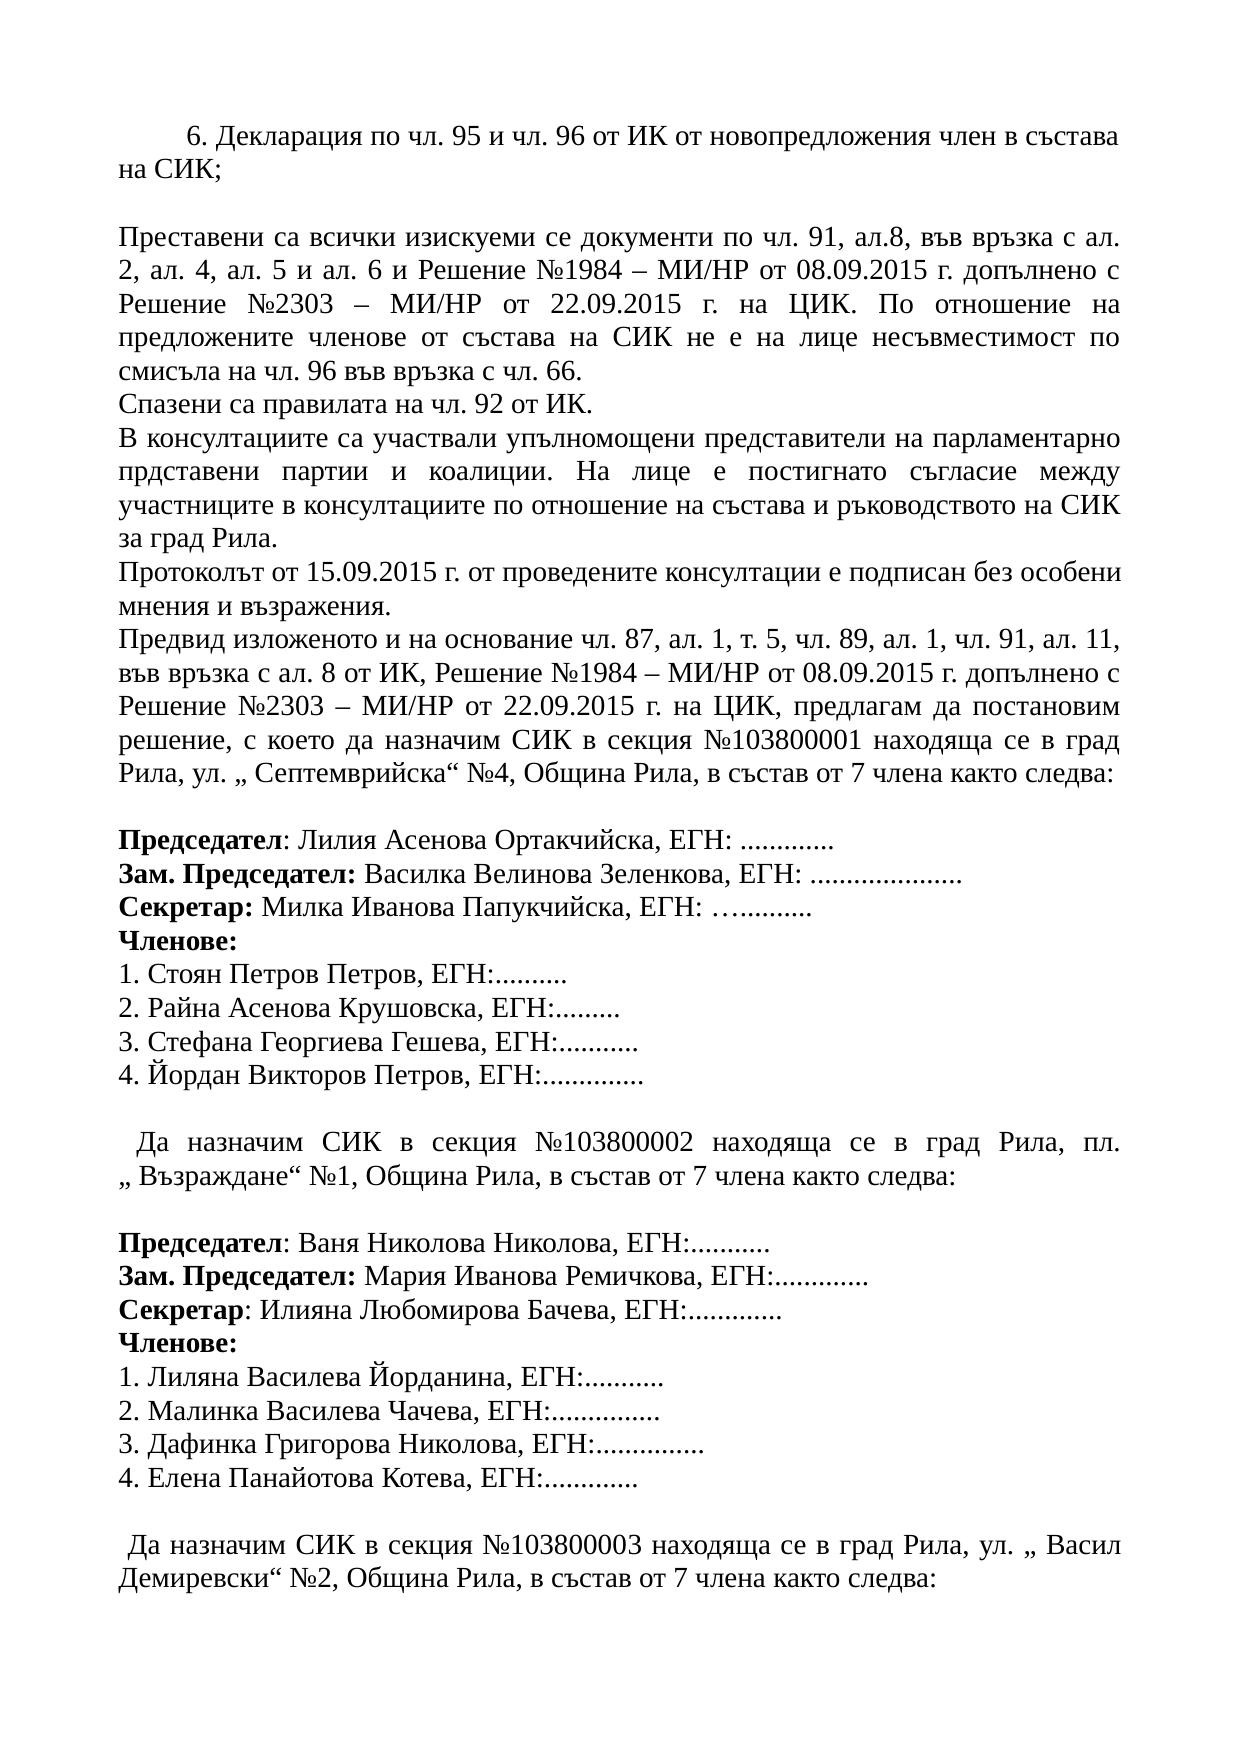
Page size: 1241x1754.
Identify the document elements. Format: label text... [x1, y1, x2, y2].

text В консултациите са участвали упълномощени представители на парламентарно прдставени партии и коалиции. На лице е постигнато съгласие между участниците в консултациите по отношение на състава и ръководството на СИК за град Рила. [118, 420, 1122, 554]
text 1. Стоян Петров Петров, ЕГН:.......... [118, 957, 1122, 990]
text Зам. Председател: Василка Велинова Зеленкова, ЕГН: ..................... [118, 856, 1122, 889]
text 3. Дафинка Григорова Николова, ЕГН:............... [118, 1426, 1122, 1460]
text Преставени са всички изискуеми се документи по чл. 91, ал.8, във връзка с ал. 2, ал. 4, ал. 5 и ал. 6 и Решение №1984 – МИ/НР от 08.09.2015 г. допълнено с Решение №2303 – МИ/НР от 22.09.2015 г. на ЦИК. По отношение на предложените членове от състава на СИК не е на лице несъвместимост по смисъла на чл. 96 във връзка с чл. 66. [118, 219, 1122, 386]
text 2. Райна Асенова Крушовска, ЕГН:......... [118, 990, 1122, 1024]
text 6. Декларация по чл. 95 и чл. 96 от ИК от новопредложения член в състава на СИК; [118, 118, 1122, 185]
text 4. Йордан Викторов Петров, ЕГН:.............. [118, 1057, 1122, 1091]
text Предвид изложеното и на основание чл. 87, ал. 1, т. 5, чл. 89, ал. 1, чл. 91, ал. 11, във връзка с ал. 8 от ИК, Решение №1984 – МИ/НР от 08.09.2015 г. допълнено с Решение №2303 – МИ/НР от 22.09.2015 г. на ЦИК, предлагам да постановим решение, с което да назначим СИК в секция №103800001 находяща се в град Рила, ул. „ Септемврийска“ №4, Община Рила, в състав от 7 члена както следва: [118, 621, 1122, 789]
text 4. Елена Панайотова Котева, ЕГН:............. [118, 1460, 1122, 1493]
text Да назначим СИК в секция №103800003 находяща се в град Рила, ул. „ Васил Демиревски“ №2, Община Рила, в състав от 7 члена както следва: [118, 1527, 1122, 1594]
text 2. Малинка Василева Чачева, ЕГН:............... [118, 1393, 1122, 1426]
text Спазени са правилата на чл. 92 от ИК. [118, 386, 1122, 420]
text Председател: Лилия Асенова Ортакчийска, ЕГН: ............. [118, 822, 1122, 856]
text Председател: Ваня Николова Николова, ЕГН:........... [118, 1225, 1122, 1258]
text 3. Стефана Георгиева Гешева, ЕГН:........... [118, 1024, 1122, 1057]
text Членове: [118, 1326, 1122, 1359]
text Зам. Председател: Мария Иванова Ремичкова, ЕГН:............. [118, 1258, 1122, 1292]
text Да назначим СИК в секция №103800002 находяща се в град Рила, пл. „ Възраждане“ №1, Община Рила, в състав от 7 члена както следва: [118, 1124, 1122, 1191]
text Протоколът от 15.09.2015 г. от проведените консултации е подписан без особени мнения и възражения. [118, 554, 1122, 621]
text 1. Лиляна Василева Йорданина, ЕГН:........... [118, 1359, 1122, 1393]
text Членове: [118, 923, 1122, 957]
text Секретар: Милка Иванова Папукчийска, ЕГН: ….......... [118, 889, 1122, 923]
text Секретар: Илияна Любомирова Бачева, ЕГН:............. [118, 1292, 1122, 1326]
